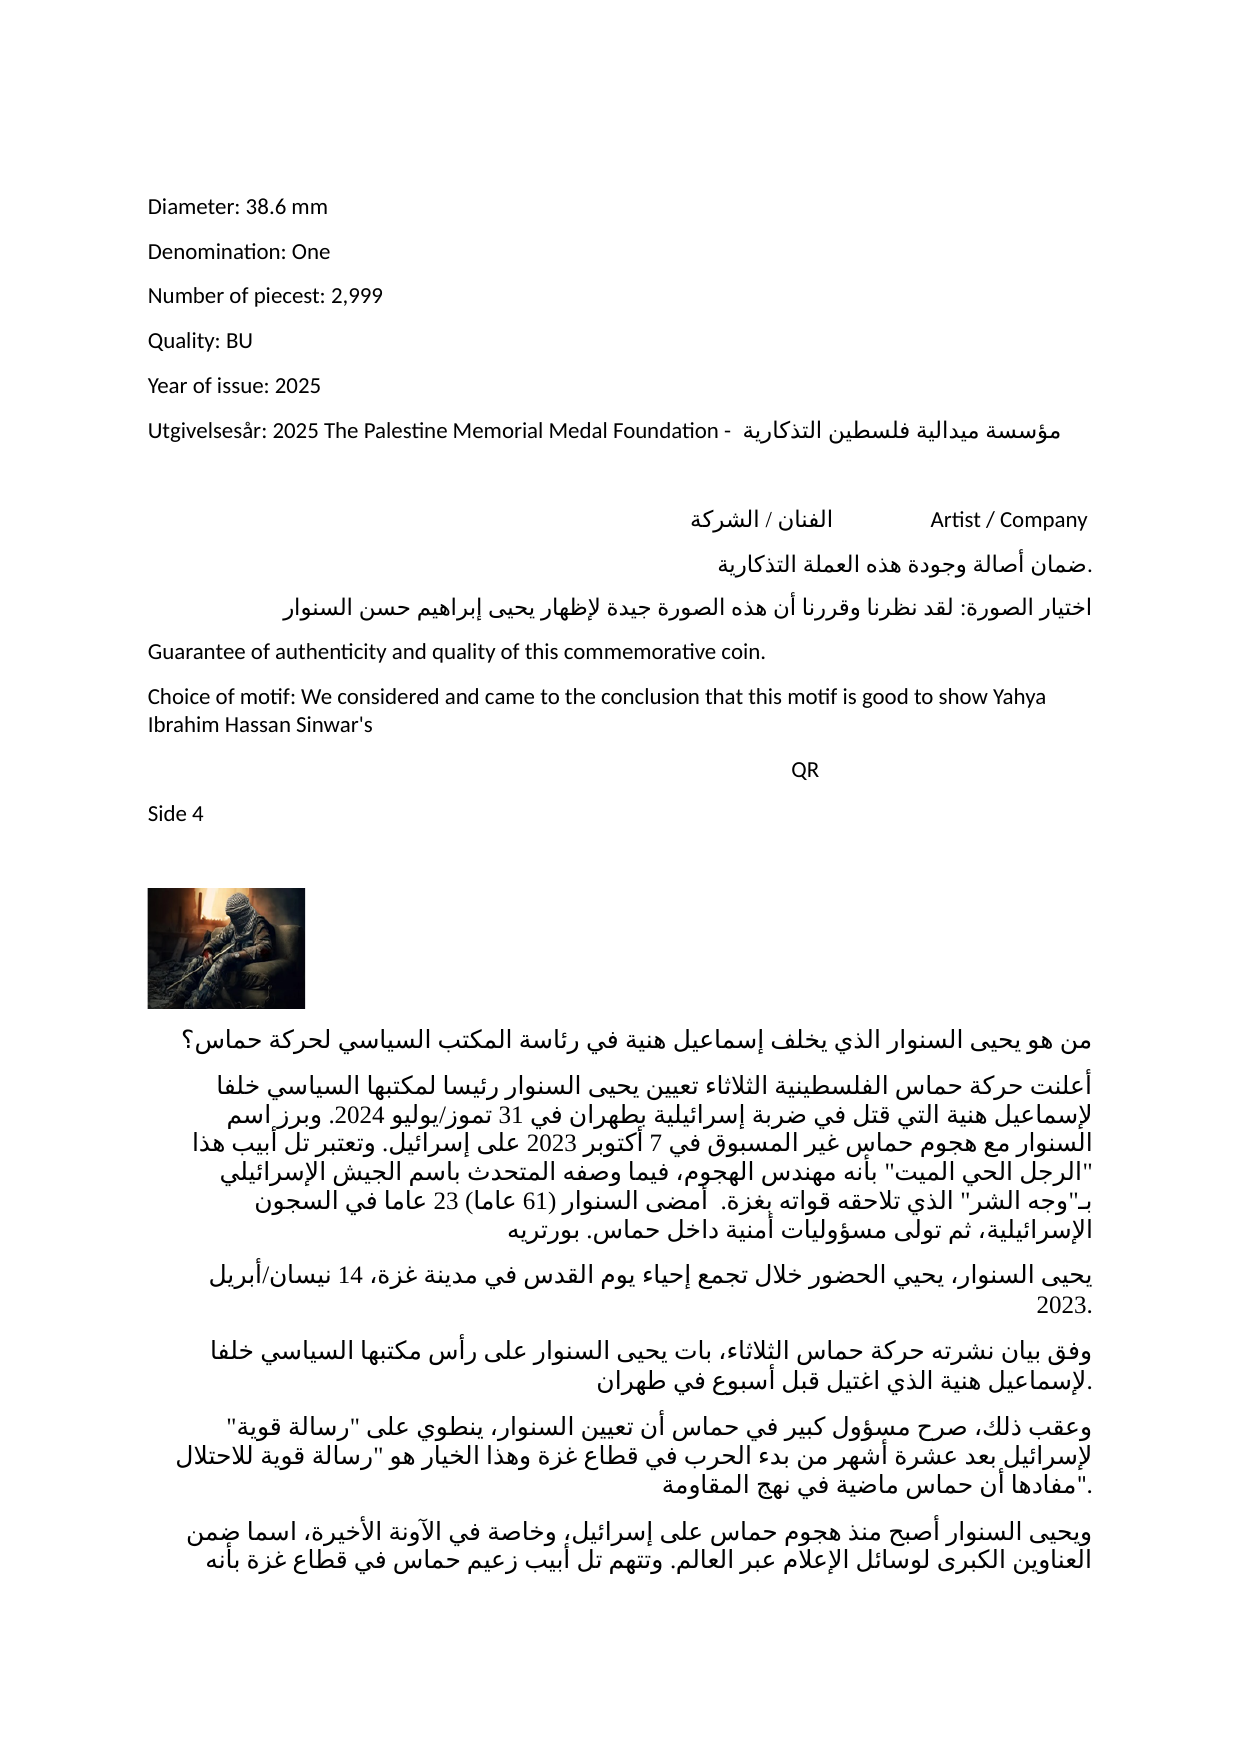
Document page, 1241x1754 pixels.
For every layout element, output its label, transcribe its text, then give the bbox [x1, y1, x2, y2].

text Guarantee of authenticity and quality of this commemorative coin. [148, 637, 1093, 666]
text Side 4 [148, 799, 1093, 828]
text Number of piecest: 2,999 [148, 282, 1093, 310]
text من هو يحيى السنوار الذي يخلف إسماعيل هنية في رئاسة المكتب السياسي لحركة حماس؟ [148, 1026, 1093, 1054]
text وعقب ذلك، صرح مسؤول كبير في حماس أن تعيين السنوار، ينطوي على "رسالة قوية" لإسرائيل بعد عشرة أشهر من بدء الحرب في قطاع غزة وهذا الخيار هو "رسالة قوية للاحتلال مفادها أن حماس ماضية في نهج المقاومة". [148, 1412, 1093, 1500]
text Choice of motif: We considered and came to the conclusion that this motif is good to show Yahya Ibrahim Hassan Sinwar's [148, 682, 1093, 738]
text Diameter: 38.6 mm [148, 192, 1093, 220]
text ضمان أصالة وجودة هذه العملة التذكارية. [148, 550, 1093, 578]
text يحيى السنوار، يحيي الحضور خلال تجمع إحياء يوم القدس في مدينة غزة، 14 نيسان/أبريل 2023. [148, 1260, 1093, 1319]
text اختيار الصورة: لقد نظرنا وقررنا أن هذه الصورة جيدة لإظهار يحيى إبراهيم حسن السنوار [148, 594, 1093, 621]
text وفق بيان نشرته حركة حماس الثلاثاء، بات يحيى السنوار على رأس مكتبها السياسي خلفا لإسماعيل هنية الذي اغتيل قبل أسبوع في طهران. [148, 1336, 1093, 1395]
text Utgivelsesår: 2025 The Palestine Memorial Medal Foundation - مؤسسة ميدالية فلسطين التذكارية [148, 416, 1093, 444]
text QR [148, 755, 1093, 783]
text Quality: BU [148, 326, 1093, 354]
text Denomination: One [148, 237, 1093, 265]
text ويحيى السنوار أصبح منذ هجوم حماس على إسرائيل، وخاصة في الآونة الأخيرة، اسما ضمن العناوين الكبرى لوسائل الإعلام عبر العالم. وتتهم تل أبيب زعيم حماس في قطاع غزة بأنه مهندس الهجوم غير المسبوق على الدولة العبرية، والذي خلف 1200 قتيل، بينما اقتاد مقاتلو الحركة معهم 240 شخصا كرهائن. [148, 1517, 1093, 1574]
text أعلنت حركة حماس الفلسطينية الثلاثاء تعيين يحيى السنوار رئيسا لمكتبها السياسي خلفا لإسماعيل هنية التي قتل في ضربة إسرائيلية بطهران في 31 تموز/يوليو 2024. وبرز اسم السنوار مع هجوم حماس غير المسبوق في 7 أكتوبر 2023 على إسرائيل. وتعتبر تل أبيب هذا "الرجل الحي الميت" بأنه مهندس الهجوم، فيما وصفه المتحدث باسم الجيش الإسرائيلي بـ"وجه الشر" الذي تلاحقه قواته بغزة. أمضى السنوار (61 عاما) 23 عاما في السجون الإسرائيلية، ثم تولى مسؤوليات أمنية داخل حماس. بورتريه [148, 1071, 1093, 1243]
text Year of issue: 2025 [148, 371, 1093, 399]
text الفنان / الشركة Artist / Company [148, 505, 1093, 533]
